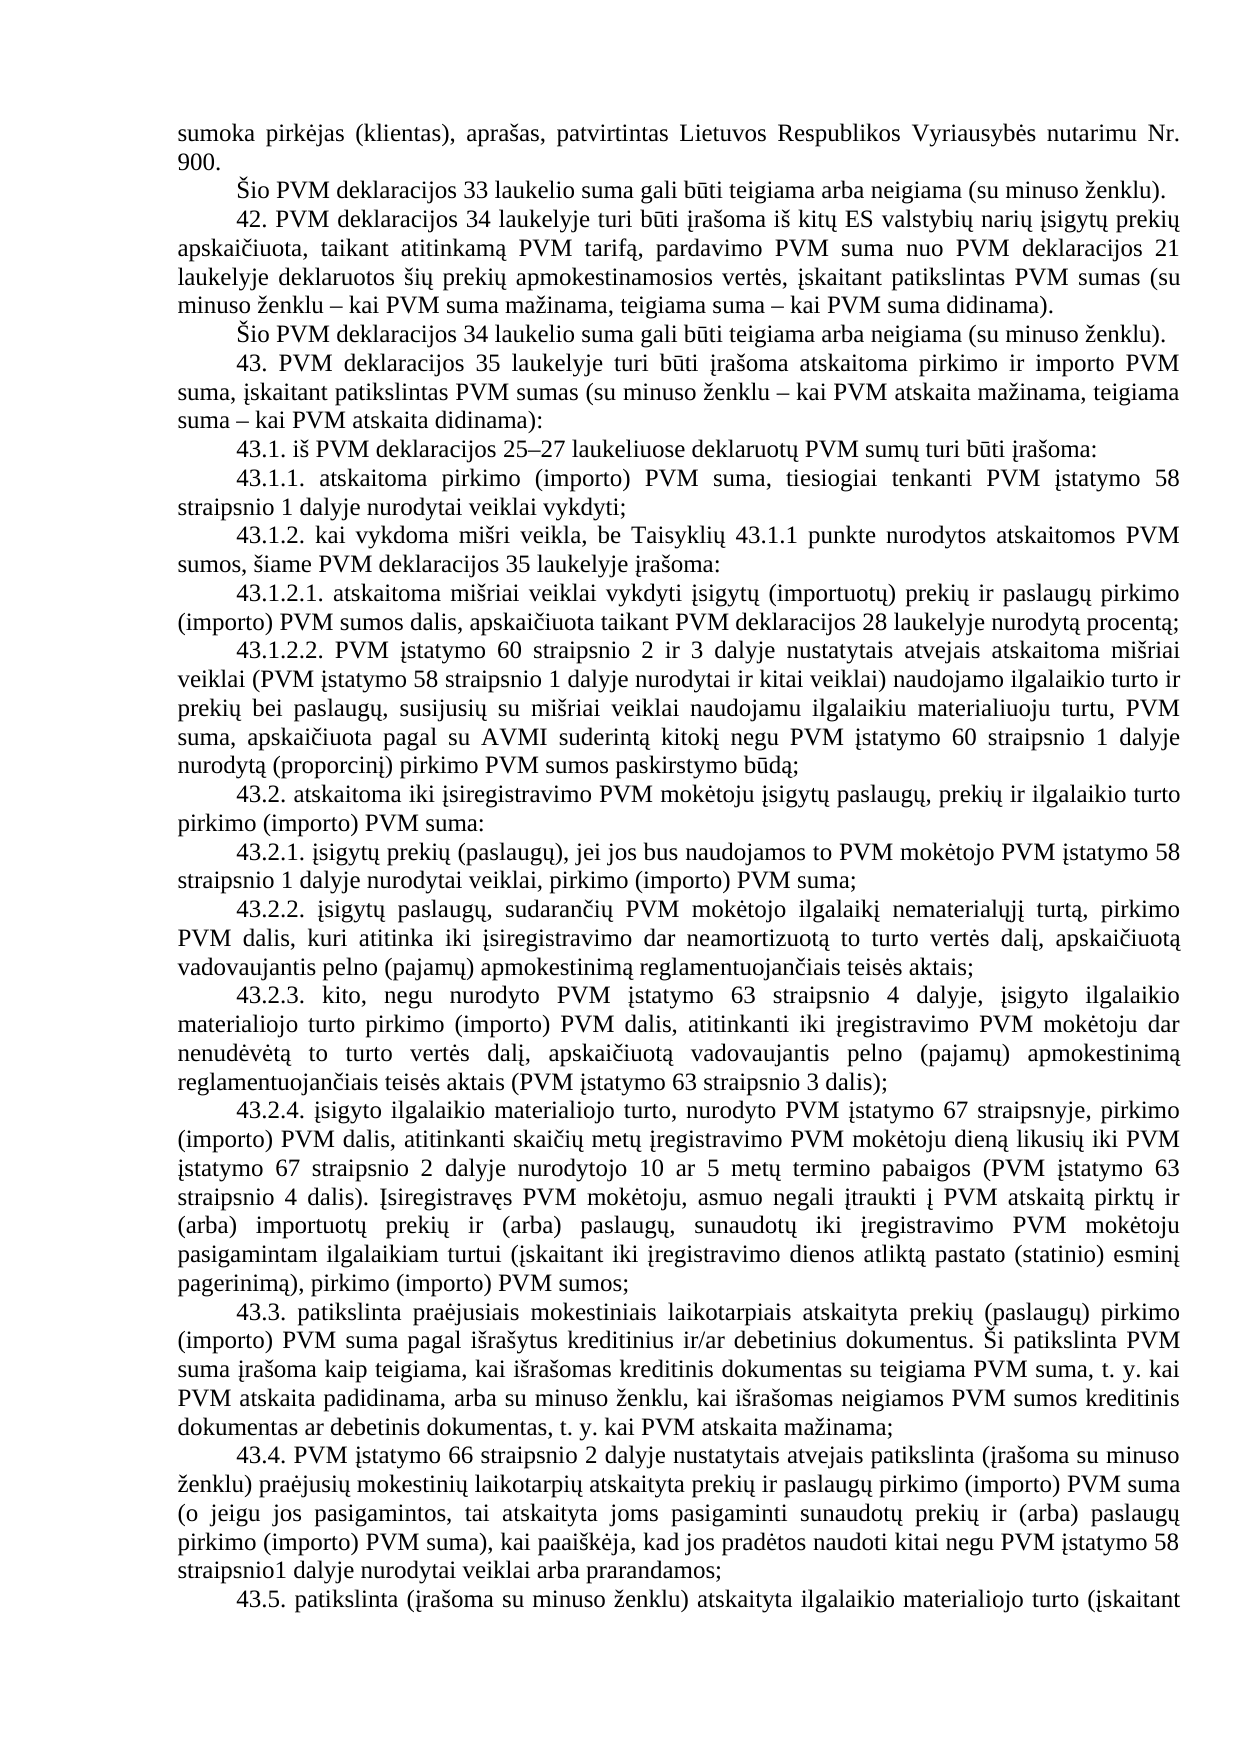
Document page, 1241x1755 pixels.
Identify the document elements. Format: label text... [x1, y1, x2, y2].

text 43.1.2.1. atskaitoma mišriai veiklai vykdyti įsigytų (importuotų) prekių ir paslaugų pirkimo (importo) PVM sumos dalis, apskaičiuota taikant PVM deklaracijos 28 laukelyje nurodytą procentą; [177, 578, 1181, 636]
text 43.5. patikslinta (įrašoma su minuso ženklu) atskaityta ilgalaikio materialiojo turto (įskaitant [177, 1584, 1181, 1613]
text 43.2. atskaitoma iki įsiregistravimo PVM mokėtoju įsigytų paslaugų, prekių ir ilgalaikio turto pirkimo (importo) PVM suma: [177, 779, 1181, 837]
text 42. PVM deklaracijos 34 laukelyje turi būti įrašoma iš kitų ES valstybių narių įsigytų prekių apskaičiuota, taikant atitinkamą PVM tarifą, pardavimo PVM suma nuo PVM deklaracijos 21 laukelyje deklaruotos šių prekių apmokestinamosios vertės, įskaitant patikslintas PVM sumas (su minuso ženklu – kai PVM suma mažinama, teigiama suma – kai PVM suma didinama). [177, 204, 1181, 319]
text Šio PVM deklaracijos 33 laukelio suma gali būti teigiama arba neigiama (su minuso ženklu). [177, 176, 1181, 204]
text 43.1. iš PVM deklaracijos 25–27 laukeliuose deklaruotų PVM sumų turi būti įrašoma: [177, 434, 1181, 463]
text 43.2.4. įsigyto ilgalaikio materialiojo turto, nurodyto PVM įstatymo 67 straipsnyje, pirkimo (importo) PVM dalis, atitinkanti skaičių metų įregistravimo PVM mokėtoju dieną likusių iki PVM įstatymo 67 straipsnio 2 dalyje nurodytojo 10 ar 5 metų termino pabaigos (PVM įstatymo 63 straipsnio 4 dalis). Įsiregistravęs PVM mokėtoju, asmuo negali įtraukti į PVM atskaitą pirktų ir (arba) importuotų prekių ir (arba) paslaugų, sunaudotų iki įregistravimo PVM mokėtoju pasigamintam ilgalaikiam turtui (įskaitant iki įregistravimo dienos atliktą pastato (statinio) esminį pagerinimą), pirkimo (importo) PVM sumos; [177, 1096, 1181, 1297]
text 43.1.2.2. PVM įstatymo 60 straipsnio 2 ir 3 dalyje nustatytais atvejais atskaitoma mišriai veiklai (PVM įstatymo 58 straipsnio 1 dalyje nurodytai ir kitai veiklai) naudojamo ilgalaikio turto ir prekių bei paslaugų, susijusių su mišriai veiklai naudojamu ilgalaikiu materialiuoju turtu, PVM suma, apskaičiuota pagal su AVMI suderintą kitokį negu PVM įstatymo 60 straipsnio 1 dalyje nurodytą (proporcinį) pirkimo PVM sumos paskirstymo būdą; [177, 636, 1181, 779]
text 43.2.1. įsigytų prekių (paslaugų), jei jos bus naudojamos to PVM mokėtojo PVM įstatymo 58 straipsnio 1 dalyje nurodytai veiklai, pirkimo (importo) PVM suma; [177, 837, 1181, 894]
text 43.2.2. įsigytų paslaugų, sudarančių PVM mokėtojo ilgalaikį nematerialųjį turtą, pirkimo PVM dalis, kuri atitinka iki įsiregistravimo dar neamortizuotą to turto vertės dalį, apskaičiuotą vadovaujantis pelno (pajamų) apmokestinimą reglamentuojančiais teisės aktais; [177, 894, 1181, 981]
text sumoka pirkėjas (klientas), aprašas, patvirtintas Lietuvos Respublikos Vyriausybės nutarimu Nr. 900. [177, 118, 1181, 176]
text 43.2.3. kito, negu nurodyto PVM įstatymo 63 straipsnio 4 dalyje, įsigyto ilgalaikio materialiojo turto pirkimo (importo) PVM dalis, atitinkanti iki įregistravimo PVM mokėtoju dar nenudėvėtą to turto vertės dalį, apskaičiuotą vadovaujantis pelno (pajamų) apmokestinimą reglamentuojančiais teisės aktais (PVM įstatymo 63 straipsnio 3 dalis); [177, 981, 1181, 1096]
text 43.3. patikslinta praėjusiais mokestiniais laikotarpiais atskaityta prekių (paslaugų) pirkimo (importo) PVM suma pagal išrašytus kreditinius ir/ar debetinius dokumentus. Ši patikslinta PVM suma įrašoma kaip teigiama, kai išrašomas kreditinis dokumentas su teigiama PVM suma, t. y. kai PVM atskaita padidinama, arba su minuso ženklu, kai išrašomas neigiamos PVM sumos kreditinis dokumentas ar debetinis dokumentas, t. y. kai PVM atskaita mažinama; [177, 1297, 1181, 1441]
text 43.1.1. atskaitoma pirkimo (importo) PVM suma, tiesiogiai tenkanti PVM įstatymo 58 straipsnio 1 dalyje nurodytai veiklai vykdyti; [177, 463, 1181, 521]
text 43. PVM deklaracijos 35 laukelyje turi būti įrašoma atskaitoma pirkimo ir importo PVM suma, įskaitant patikslintas PVM sumas (su minuso ženklu – kai PVM atskaita mažinama, teigiama suma – kai PVM atskaita didinama): [177, 348, 1181, 434]
text 43.4. PVM įstatymo 66 straipsnio 2 dalyje nustatytais atvejais patikslinta (įrašoma su minuso ženklu) praėjusių mokestinių laikotarpių atskaityta prekių ir paslaugų pirkimo (importo) PVM suma (o jeigu jos pasigamintos, tai atskaityta joms pasigaminti sunaudotų prekių ir (arba) paslaugų pirkimo (importo) PVM suma), kai paaiškėja, kad jos pradėtos naudoti kitai negu PVM įstatymo 58 straipsnio1 dalyje nurodytai veiklai arba prarandamos; [177, 1441, 1181, 1584]
text Šio PVM deklaracijos 34 laukelio suma gali būti teigiama arba neigiama (su minuso ženklu). [177, 319, 1181, 348]
text 43.1.2. kai vykdoma mišri veikla, be Taisyklių 43.1.1 punkte nurodytos atskaitomos PVM sumos, šiame PVM deklaracijos 35 laukelyje įrašoma: [177, 521, 1181, 578]
